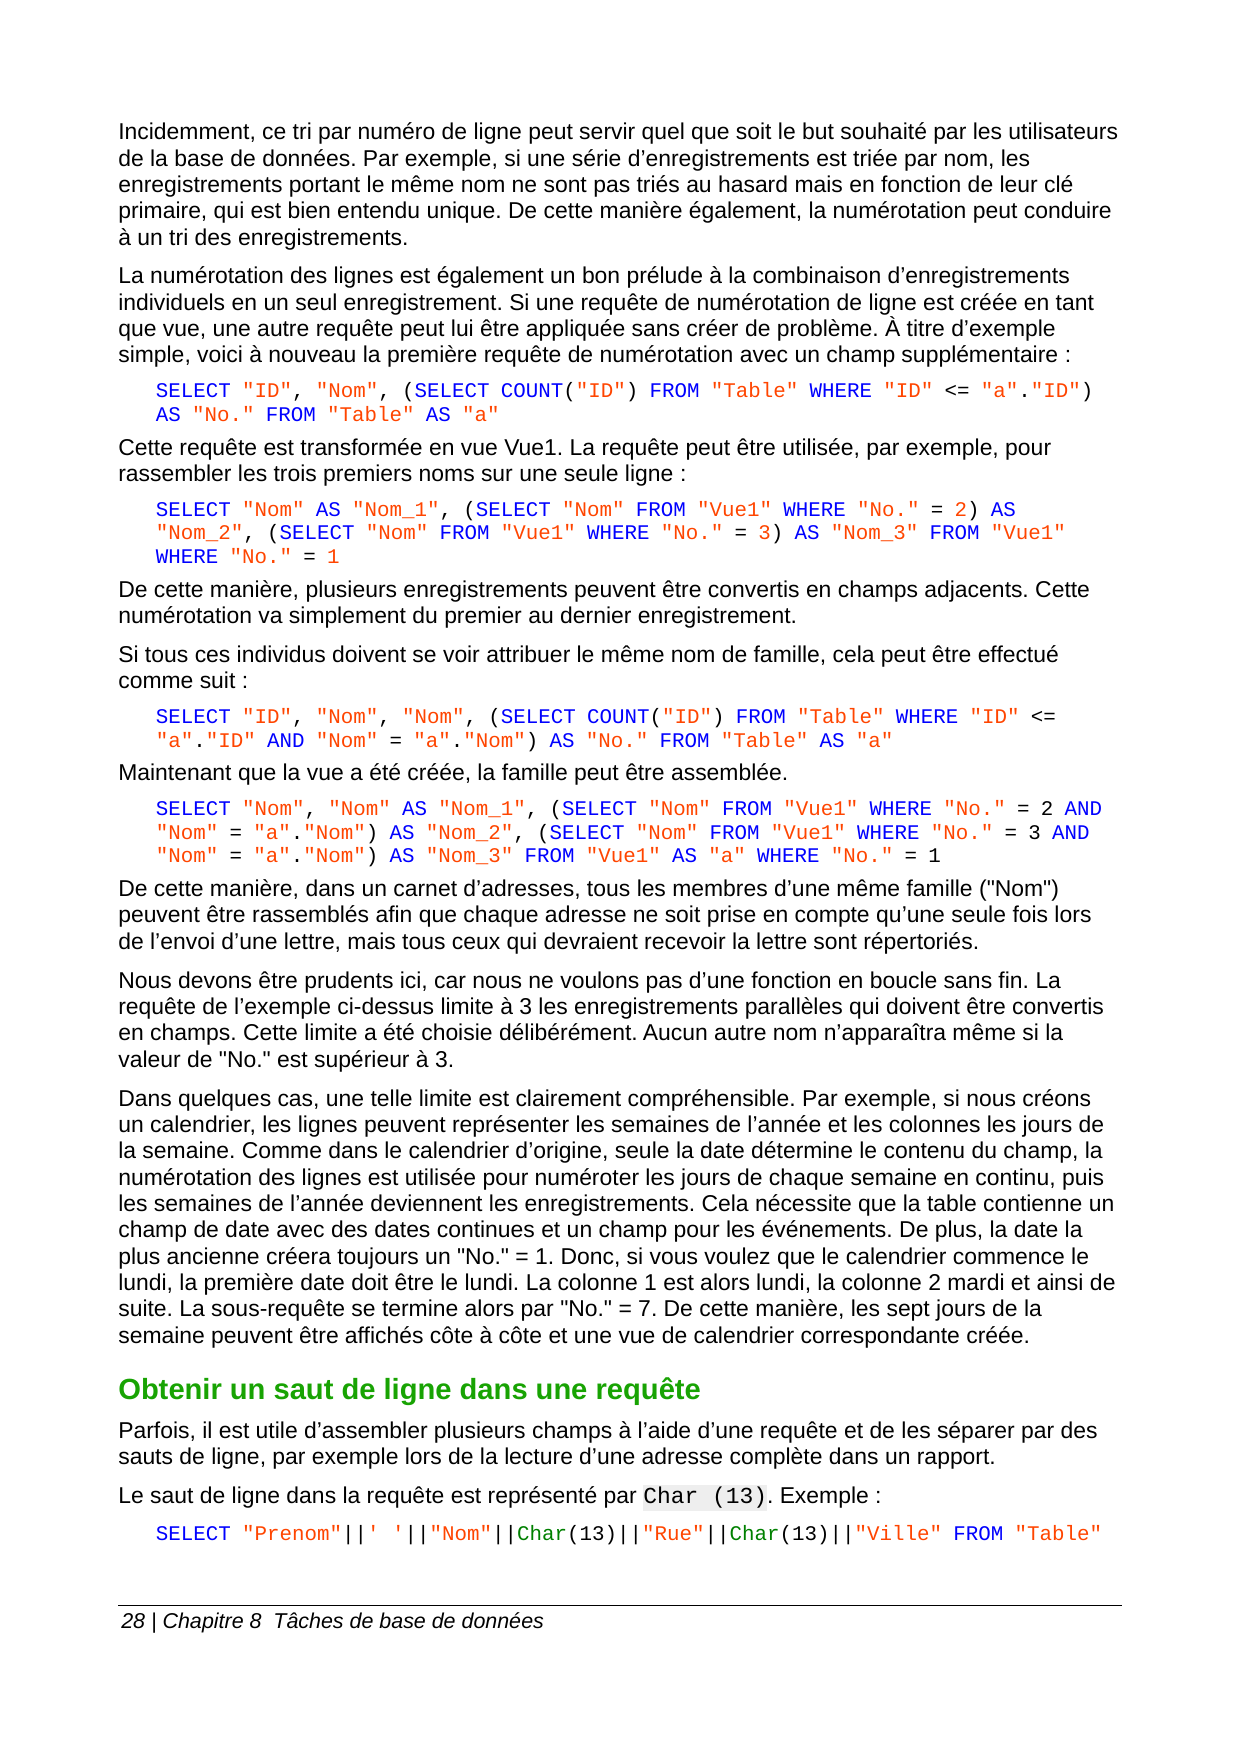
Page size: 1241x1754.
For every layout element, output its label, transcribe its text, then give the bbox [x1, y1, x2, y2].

text La numérotation des lignes est également un bon prélude à la combinaison d’enregistrements individuels en un seul enregistrement. Si une requête de numérotation de ligne est créée en tant que vue, une autre requête peut lui être appliquée sans créer de problème. À titre d’exemple simple, voici à nouveau la première requête de numérotation avec un champ supplémentaire : [118, 262, 1122, 368]
text SELECT "Nom" AS "Nom_1", (SELECT "Nom" FROM "Vue1" WHERE "No." = 2) AS "Nom_2", (SELECT "Nom" FROM "Vue1" WHERE "No." = 3) AS "Nom_3" FROM "Vue1" WHERE "No." = 1 [156, 499, 1122, 570]
text Dans quelques cas, une telle limite est clairement compréhensible. Par exemple, si nous créons un calendrier, les lignes peuvent représenter les semaines de l’année et les colonnes les jours de la semaine. Comme dans le calendrier d’origine, seule la date détermine le contenu du champ, la numérotation des lignes est utilisée pour numéroter les jours de chaque semaine en continu, puis les semaines de l’année deviennent les enregistrements. Cela nécessite que la table contienne un champ de date avec des dates continues et un champ pour les événements. De plus, la date la plus ancienne créera toujours un "No." = 1. Donc, si vous voulez que le calendrier commence le lundi, la première date doit être le lundi. La colonne 1 est alors lundi, la colonne 2 mardi et ainsi de suite. La sous-requête se termine alors par "No." = 7. De cette manière, les sept jours de la semaine peuvent être affichés côte à côte et une vue de calendrier correspondante créée. [118, 1084, 1122, 1348]
text Parfois, il est utile d’assembler plusieurs champs à l’aide d’une requête et de les séparer par des sauts de ligne, par exemple lors de la lecture d’une adresse complète dans un rapport. [118, 1417, 1122, 1470]
subtitle Obtenir un saut de ligne dans une requête [118, 1372, 1122, 1405]
text SELECT "Prenom"||' '||"Nom"||Char(13)||"Rue"||Char(13)||"Ville" FROM "Table" [156, 1523, 1122, 1547]
text SELECT "Nom", "Nom" AS "Nom_1", (SELECT "Nom" FROM "Vue1" WHERE "No." = 2 AND "Nom" = "a"."Nom") AS "Nom_2", (SELECT "Nom" FROM "Vue1" WHERE "No." = 3 AND "Nom" = "a"."Nom") AS "Nom_3" FROM "Vue1" AS "a" WHERE "No." = 1 [156, 798, 1122, 869]
text Le saut de ligne dans la requête est représenté par Char (13). Exemple : [118, 1482, 1122, 1511]
text Si tous ces individus doivent se voir attribuer le même nom de famille, cela peut être effectué comme suit : [118, 641, 1122, 693]
text Nous devons être prudents ici, car nous ne voulons pas d’une fonction en boucle sans fin. La requête de l’exemple ci-dessus limite à 3 les enregistrements parallèles qui doivent être convertis en champs. Cette limite a été choisie délibérément. Aucun autre nom n’apparaîtra même si la valeur de "No." est supérieur à 3. [118, 967, 1122, 1072]
text Cette requête est transformée en vue Vue1. La requête peut être utilisée, par exemple, pour rassembler les trois premiers noms sur une seule ligne : [118, 433, 1122, 486]
text De cette manière, plusieurs enregistrements peuvent être convertis en champs adjacents. Cette numérotation va simplement du premier au dernier enregistrement. [118, 576, 1122, 628]
text SELECT "ID", "Nom", "Nom", (SELECT COUNT("ID") FROM "Table" WHERE "ID" <= "a"."ID" AND "Nom" = "a"."Nom") AS "No." FROM "Table" AS "a" [156, 706, 1122, 753]
text De cette manière, dans un carnet d’adresses, tous les membres d’une même famille ("Nom") peuvent être rassemblés afin que chaque adresse ne soit prise en compte qu’une seule fois lors de l’envoi d’une lettre, mais tous ceux qui devraient recevoir la lettre sont répertoriés. [118, 875, 1122, 954]
text Maintenant que la vue a été créée, la famille peut être assemblée. [118, 759, 1122, 786]
text SELECT "ID", "Nom", (SELECT COUNT("ID") FROM "Table" WHERE "ID" <= "a"."ID") AS "No." FROM "Table" AS "a" [156, 380, 1122, 428]
text Incidemment, ce tri par numéro de ligne peut servir quel que soit le but souhaité par les utilisateurs de la base de données. Par exemple, si une série d’enregistrements est triée par nom, les enregistrements portant le même nom ne sont pas triés au hasard mais en fonction de leur clé primaire, qui est bien entendu unique. De cette manière également, la numérotation peut conduire à un tri des enregistrements. [118, 118, 1122, 250]
